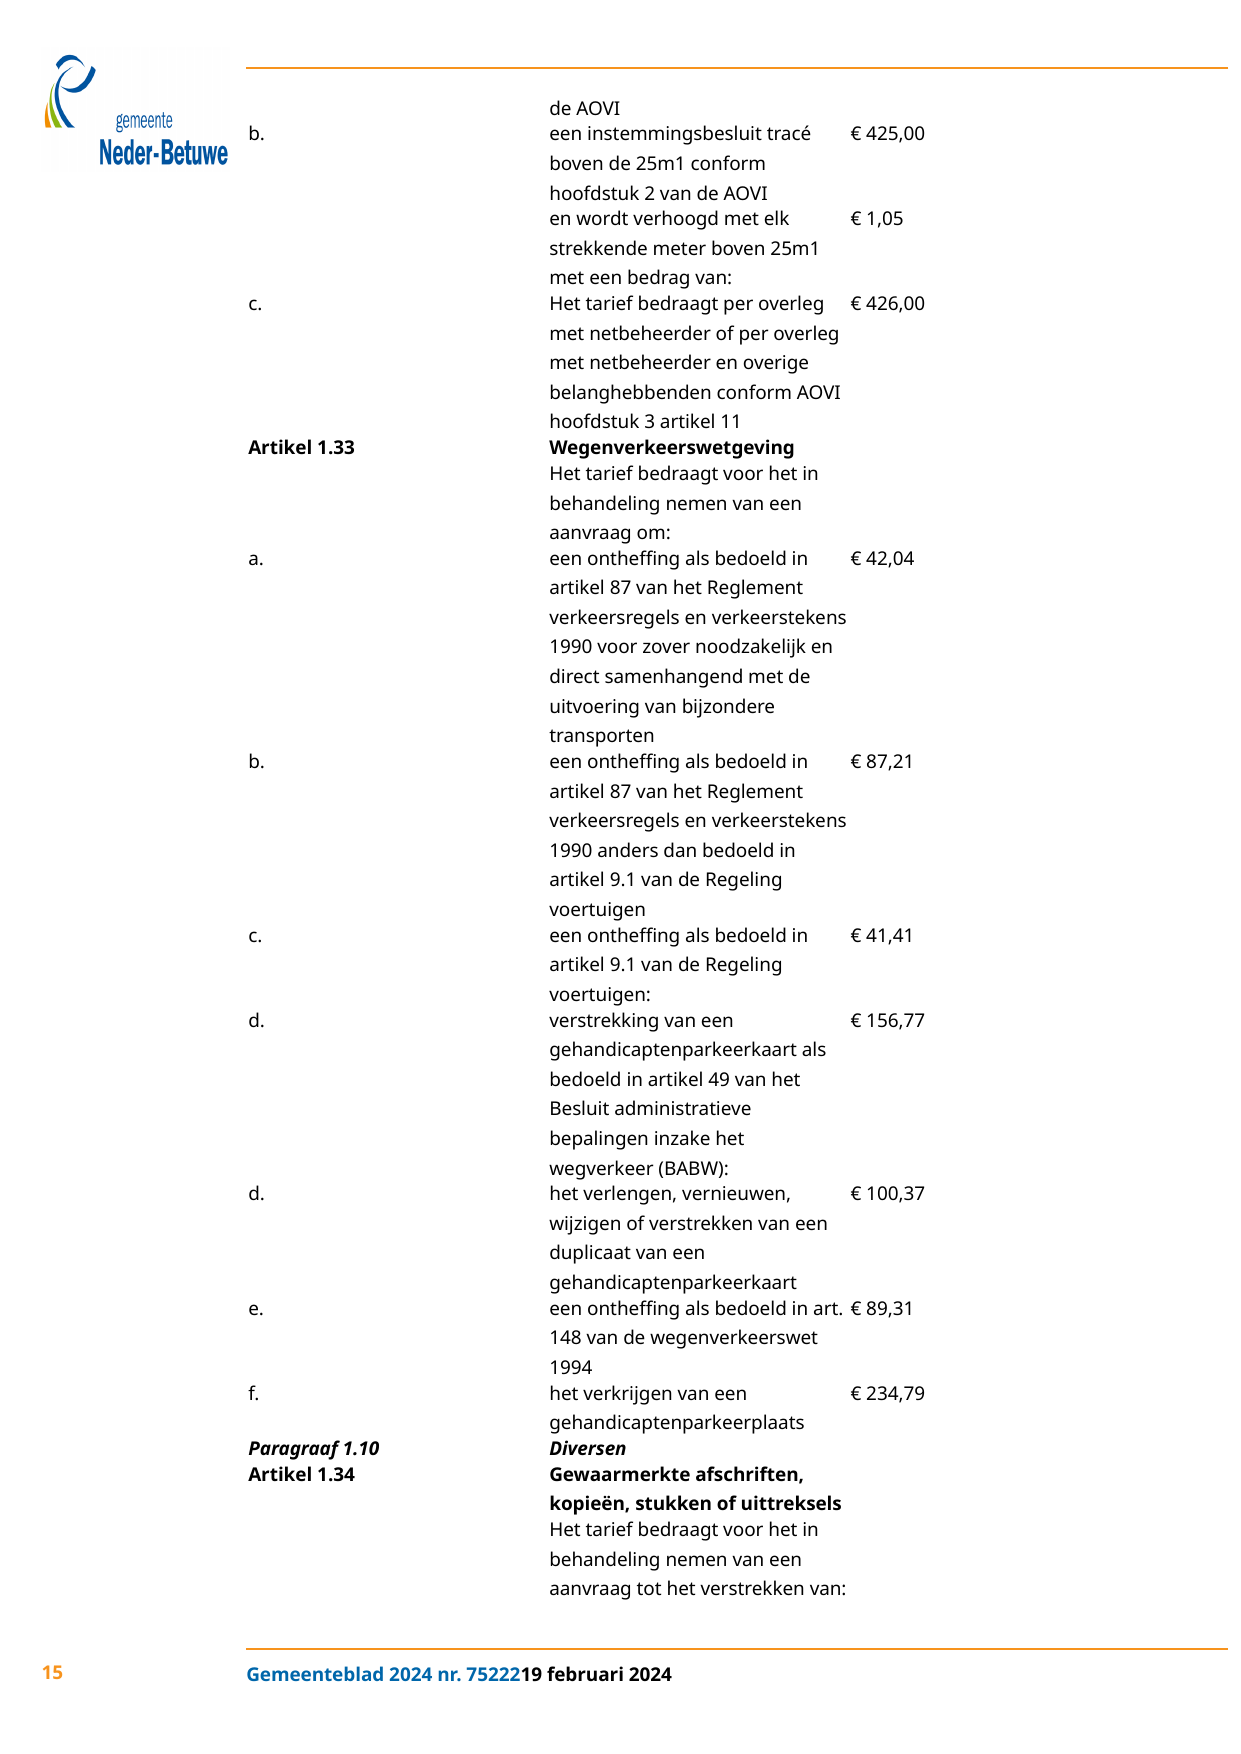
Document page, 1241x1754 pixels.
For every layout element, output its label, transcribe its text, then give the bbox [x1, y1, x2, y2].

table_cell [248, 1516, 549, 1601]
table_cell een ontheffing als bedoeld in artikel 87 van het Reglement verkeersregels en verkeerstekens 1990 voor zover noodzakelijk en direct samenhangend met de uitvoering van bijzondere transporten [549, 545, 850, 748]
table_cell € 426,00 [850, 290, 1152, 434]
table_cell Het tarief bedraagt per overleg met netbeheerder of per overleg met netbeheerder en overige belanghebbenden conform AOVI hoofdstuk 3 artikel 11 [549, 290, 850, 434]
table_cell c. [248, 290, 549, 434]
table_cell het verlengen, vernieuwen, wijzigen of verstrekken van een duplicaat van een gehandicaptenparkeerkaart [549, 1180, 850, 1295]
table_cell a. [248, 545, 549, 748]
table_cell f. [248, 1380, 549, 1435]
table_cell een ontheffing als bedoeld in artikel 87 van het Reglement verkeersregels en verkeerstekens 1990 anders dan bedoeld in artikel 9.1 van de Regeling voertuigen [549, 748, 850, 922]
table_cell € 89,31 [850, 1295, 1152, 1380]
table_cell d. [248, 1007, 549, 1180]
table_cell een ontheffing als bedoeld in art. 148 van de wegenverkeerswet 1994 [549, 1295, 850, 1380]
table_cell [850, 1516, 1152, 1601]
table_cell b. [248, 748, 549, 922]
table_cell € 425,00 [850, 121, 1152, 205]
table_cell het verkrijgen van een gehandicaptenparkeerplaats [549, 1380, 850, 1435]
table_cell Gewaarmerkte afschriften, kopieën, stukken of uittreksels [549, 1461, 850, 1516]
table_cell de AOVI [549, 95, 850, 121]
table_cell c. [248, 922, 549, 1007]
table_cell Artikel 1.33 [248, 434, 549, 460]
table_cell [850, 460, 1152, 545]
picture [41, 47, 231, 172]
table_cell en wordt verhoogd met elk strekkende meter boven 25m1 met een bedrag van: [549, 205, 850, 290]
table_cell een instemmingsbesluit tracé boven de 25m1 conform hoofdstuk 2 van de AOVI [549, 121, 850, 205]
table_cell verstrekking van een gehandicaptenparkeerkaart als bedoeld in artikel 49 van het Besluit administratieve bepalingen inzake het wegverkeer (BABW): [549, 1007, 850, 1180]
table_cell [850, 434, 1152, 460]
table_cell € 41,41 [850, 922, 1152, 1007]
table_cell Paragraaf 1.10 [248, 1435, 549, 1461]
table_cell [248, 205, 549, 290]
table_cell Het tarief bedraagt voor het in behandeling nemen van een aanvraag om: [549, 460, 850, 545]
table_cell [850, 1435, 1152, 1461]
table_cell [248, 460, 549, 545]
table_cell [850, 95, 1152, 121]
table_cell b. [248, 121, 549, 205]
table_cell e. [248, 1295, 549, 1380]
table_cell Wegenverkeerswetgeving [549, 434, 850, 460]
table_cell Artikel 1.34 [248, 1461, 549, 1516]
table_cell d. [248, 1180, 549, 1295]
table_cell € 156,77 [850, 1007, 1152, 1180]
table_cell € 234,79 [850, 1380, 1152, 1435]
table_cell een ontheffing als bedoeld in artikel 9.1 van de Regeling voertuigen: [549, 922, 850, 1007]
table_cell € 100,37 [850, 1180, 1152, 1295]
table_cell Het tarief bedraagt voor het in behandeling nemen van een aanvraag tot het verstrekken van: [549, 1516, 850, 1601]
table_cell € 1,05 [850, 205, 1152, 290]
table_cell € 42,04 [850, 545, 1152, 748]
table_cell [850, 1461, 1152, 1516]
table_cell Diversen [549, 1435, 850, 1461]
table_cell [248, 95, 549, 121]
table_cell € 87,21 [850, 748, 1152, 922]
